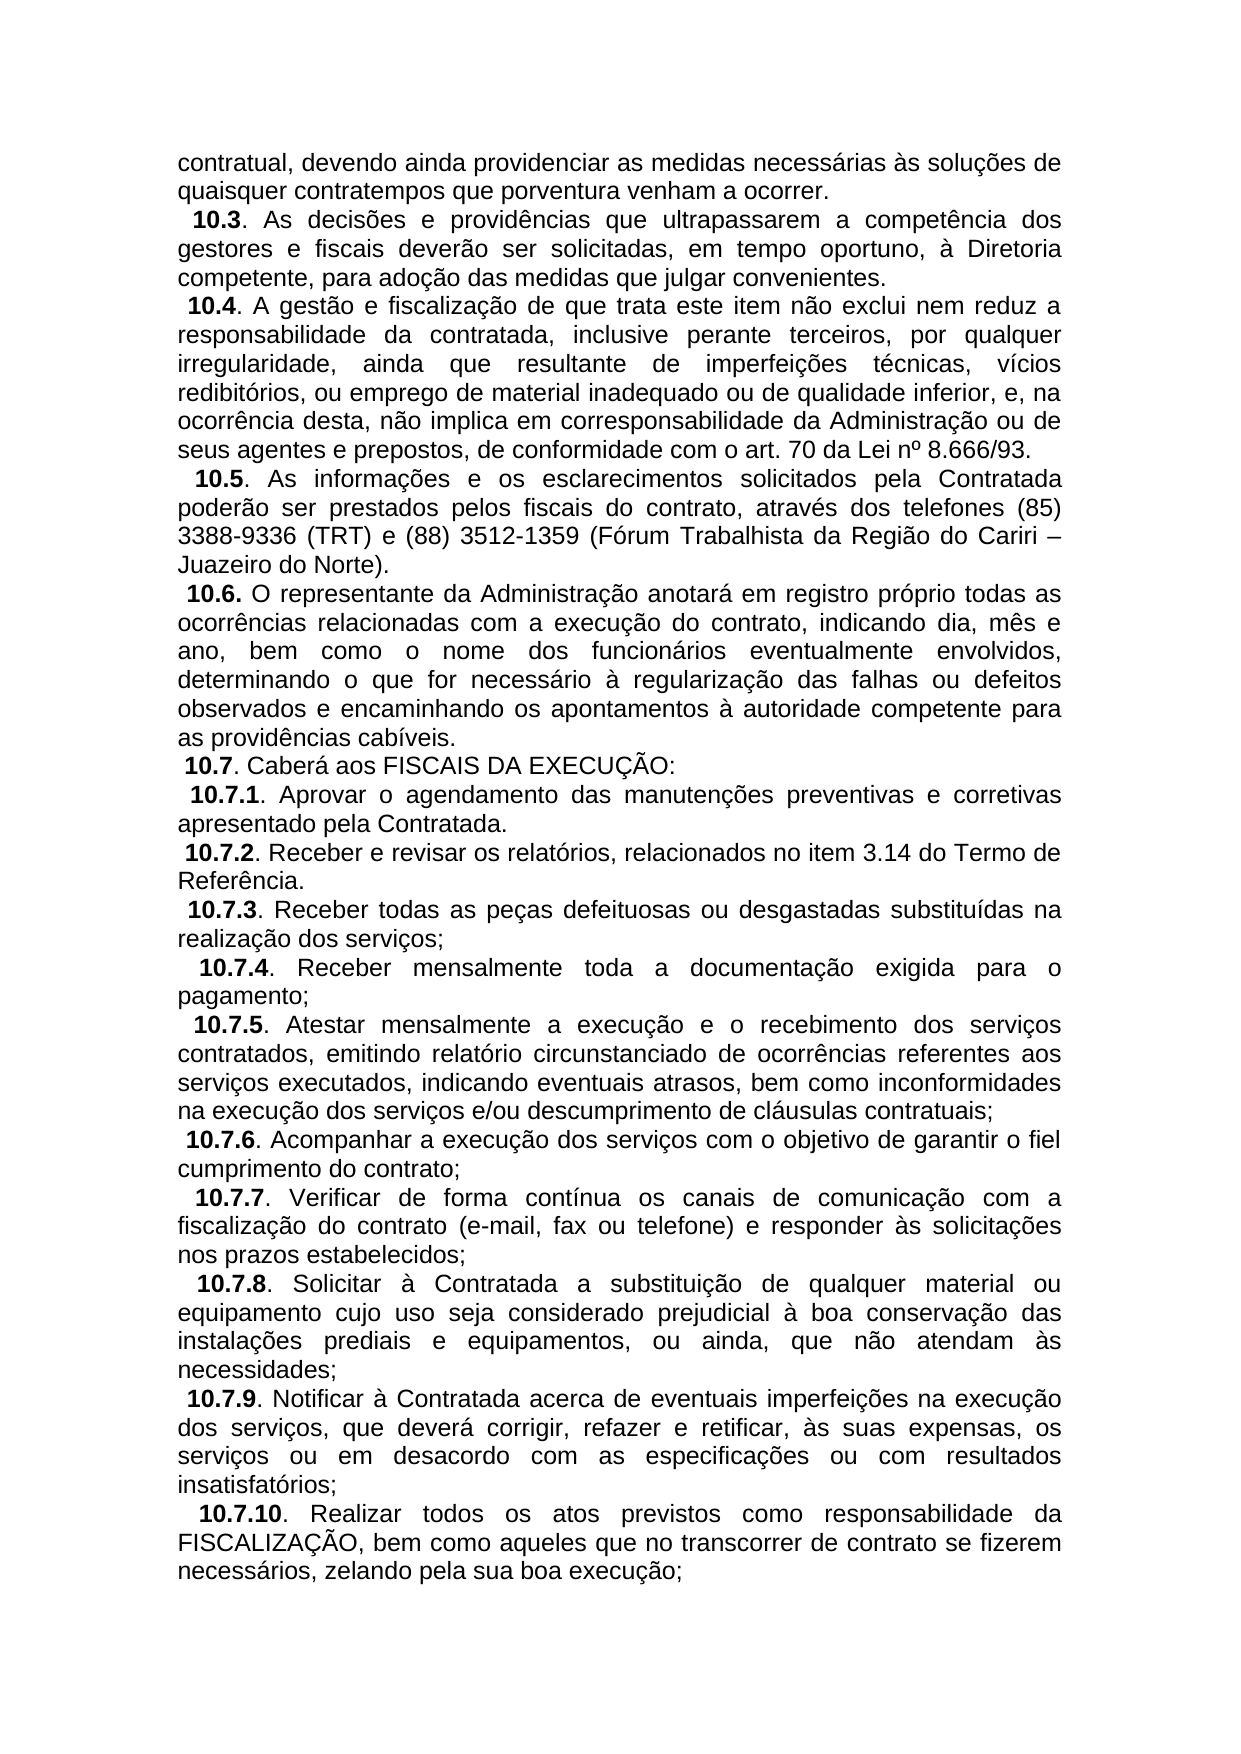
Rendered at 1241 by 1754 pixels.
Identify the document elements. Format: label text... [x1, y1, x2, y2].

text contratual, devendo ainda providenciar as medidas necessárias às soluções de quaisquer contratempos que porventura venham a ocorrer. [177, 148, 1063, 205]
text 10.7.10. Realizar todos os atos previstos como responsabilidade da FISCALIZAÇÃO, bem como aqueles que no transcorrer de contrato se fizerem necessários, zelando pela sua boa execução; [177, 1499, 1063, 1585]
text 10.7.3. Receber todas as peças defeituosas ou desgastadas substituídas na realização dos serviços; [177, 895, 1063, 953]
text 10.7.5. Atestar mensalmente a execução e o recebimento dos serviços contratados, emitindo relatório circunstanciado de ocorrências referentes aos serviços executados, indicando eventuais atrasos, bem como inconformidades na execução dos serviços e/ou descumprimento de cláusulas contratuais; [177, 1010, 1063, 1125]
text 10.7.4. Receber mensalmente toda a documentação exigida para o pagamento; [177, 953, 1063, 1010]
text 10.6. O representante da Administração anotará em registro próprio todas as ocorrências relacionadas com a execução do contrato, indicando dia, mês e ano, bem como o nome dos funcionários eventualmente envolvidos, determinando o que for necessário à regularização das falhas ou defeitos observados e encaminhando os apontamentos à autoridade competente para as providências cabíveis. [177, 579, 1063, 751]
text 10.7.6. Acompanhar a execução dos serviços com o objetivo de garantir o fiel cumprimento do contrato; [177, 1125, 1063, 1183]
text 10.5. As informações e os esclarecimentos solicitados pela Contratada poderão ser prestados pelos fiscais do contrato, através dos telefones (85) 3388-9336 (TRT) e (88) 3512-1359 (Fórum Trabalhista da Região do Cariri – Juazeiro do Norte). [177, 464, 1063, 579]
text 10.7.2. Receber e revisar os relatórios, relacionados no item 3.14 do Termo de Referência. [177, 838, 1063, 895]
text 10.7.7. Verificar de forma contínua os canais de comunicação com a fiscalização do contrato (e-mail, fax ou telefone) e responder às solicitações nos prazos estabelecidos; [177, 1183, 1063, 1269]
text 10.7.9. Notificar à Contratada acerca de eventuais imperfeições na execução dos serviços, que deverá corrigir, refazer e retificar, às suas expensas, os serviços ou em desacordo com as especificações ou com resultados insatisfatórios; [177, 1384, 1063, 1499]
text 10.7.8. Solicitar à Contratada a substituição de qualquer material ou equipamento cujo uso seja considerado prejudicial à boa conservação das instalações prediais e equipamentos, ou ainda, que não atendam às necessidades; [177, 1269, 1063, 1384]
text 10.7. Caberá aos FISCAIS DA EXECUÇÃO: [177, 751, 1063, 780]
text 10.7.1. Aprovar o agendamento das manutenções preventivas e corretivas apresentado pela Contratada. [177, 780, 1063, 838]
text 10.4. A gestão e fiscalização de que trata este item não exclui nem reduz a responsabilidade da contratada, inclusive perante terceiros, por qualquer irregularidade, ainda que resultante de imperfeições técnicas, vícios redibitórios, ou emprego de material inadequado ou de qualidade inferior, e, na ocorrência desta, não implica em corresponsabilidade da Administração ou de seus agentes e prepostos, de conformidade com o art. 70 da Lei nº 8.666/93. [177, 291, 1063, 464]
text 10.3. As decisões e providências que ultrapassarem a competência dos gestores e fiscais deverão ser solicitadas, em tempo oportuno, à Diretoria competente, para adoção das medidas que julgar convenientes. [177, 205, 1063, 291]
